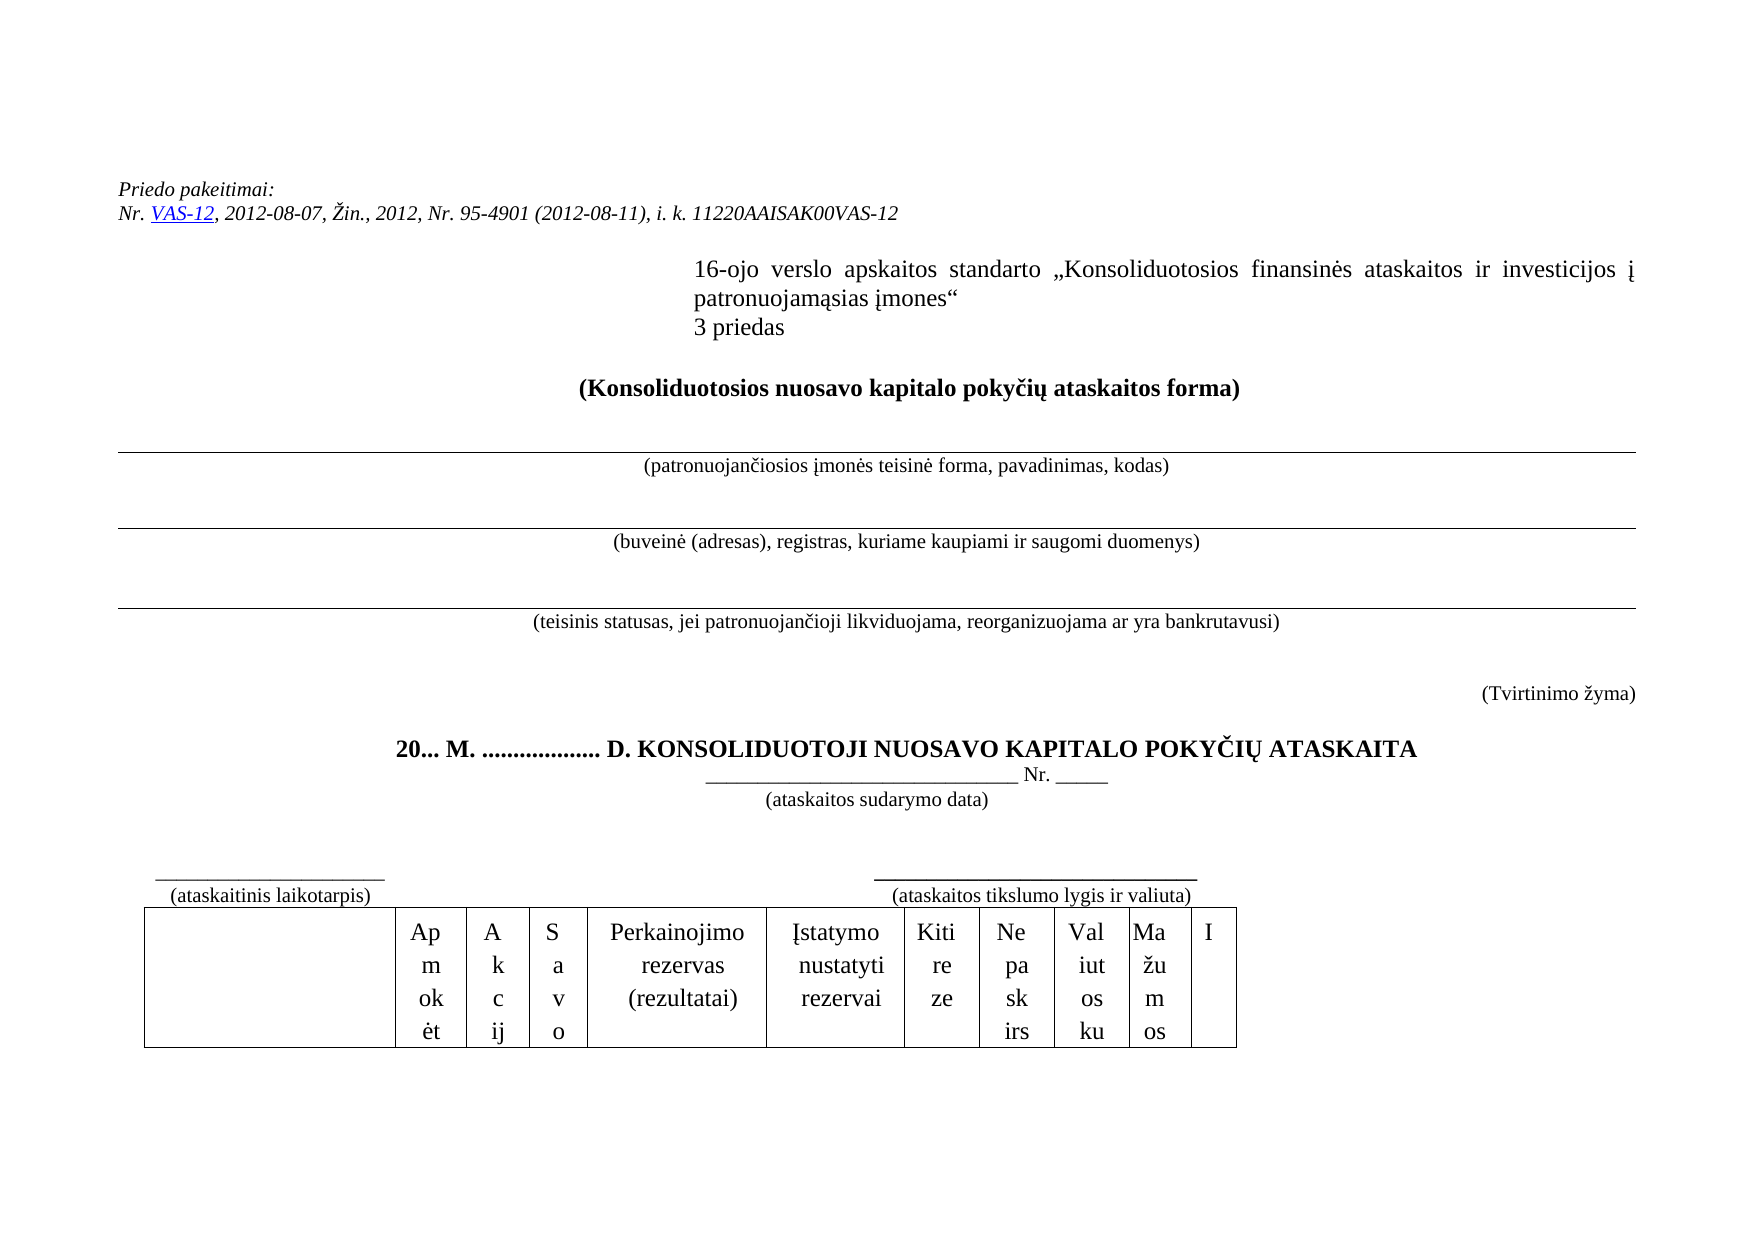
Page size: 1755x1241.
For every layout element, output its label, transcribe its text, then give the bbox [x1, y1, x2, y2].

text 16-ojo verslo apskaitos standarto „Konsoliduotosios finansinės ataskaitos ir investicijos į patronuojamąsias įmones“ [694, 254, 1636, 312]
text (buveinė (adresas), registras, kuriame kaupiami ir saugomi duomenys) [118, 529, 1636, 553]
table_header Mažumos [1130, 908, 1191, 1047]
table_header Savo [530, 908, 587, 1047]
text (Tvirtinimo žyma) [118, 681, 1636, 705]
text (Konsoliduotosios nuosavo kapitalo pokyčių ataskaitos forma) [118, 373, 1636, 402]
table_header Iš viso [1192, 908, 1236, 1047]
text (ataskaitinis laikotarpis) (ataskaitos tikslumo lygis ir valiuta) [170, 883, 1636, 907]
text Priedo pakeitimai: [118, 177, 1636, 201]
text ______________________ _______________________________ [103, 859, 1636, 883]
table_header Perkainojimo rezervas (rezultatai) [588, 908, 766, 1047]
text (ataskaitos sudarymo data) [118, 786, 1636, 811]
table_header [145, 908, 395, 1047]
table_header Apmokėt [396, 908, 466, 1047]
table_header Akcij [467, 908, 529, 1047]
table_header Įstatymo nustatyti rezervai [767, 908, 904, 1047]
text 20... M. ................... D. KONSOLIDUOTOJI NUOSAVO KAPITALO POKYČIŲ ATASKAITA [118, 734, 1636, 762]
text (teisinis statusas, jei patronuojančioji likviduojama, reorganizuojama ar yra bankrutavusi) [118, 609, 1636, 633]
table_header Kiti reze [905, 908, 979, 1047]
text (patronuojančiosios įmonės teisinė forma, pavadinimas, kodas) [118, 453, 1636, 477]
text ______________________________ Nr. _____ [118, 762, 1636, 786]
text Nr. VAS-12, 2012-08-07, Žin., 2012, Nr. 95-4901 (2012-08-11), i. k. 11220AAISAK00VAS-12 [118, 201, 1636, 225]
text 3 priedas [694, 312, 1636, 340]
table_header Valiutos ku [1055, 908, 1129, 1047]
table_header Nepaskirs [980, 908, 1054, 1047]
